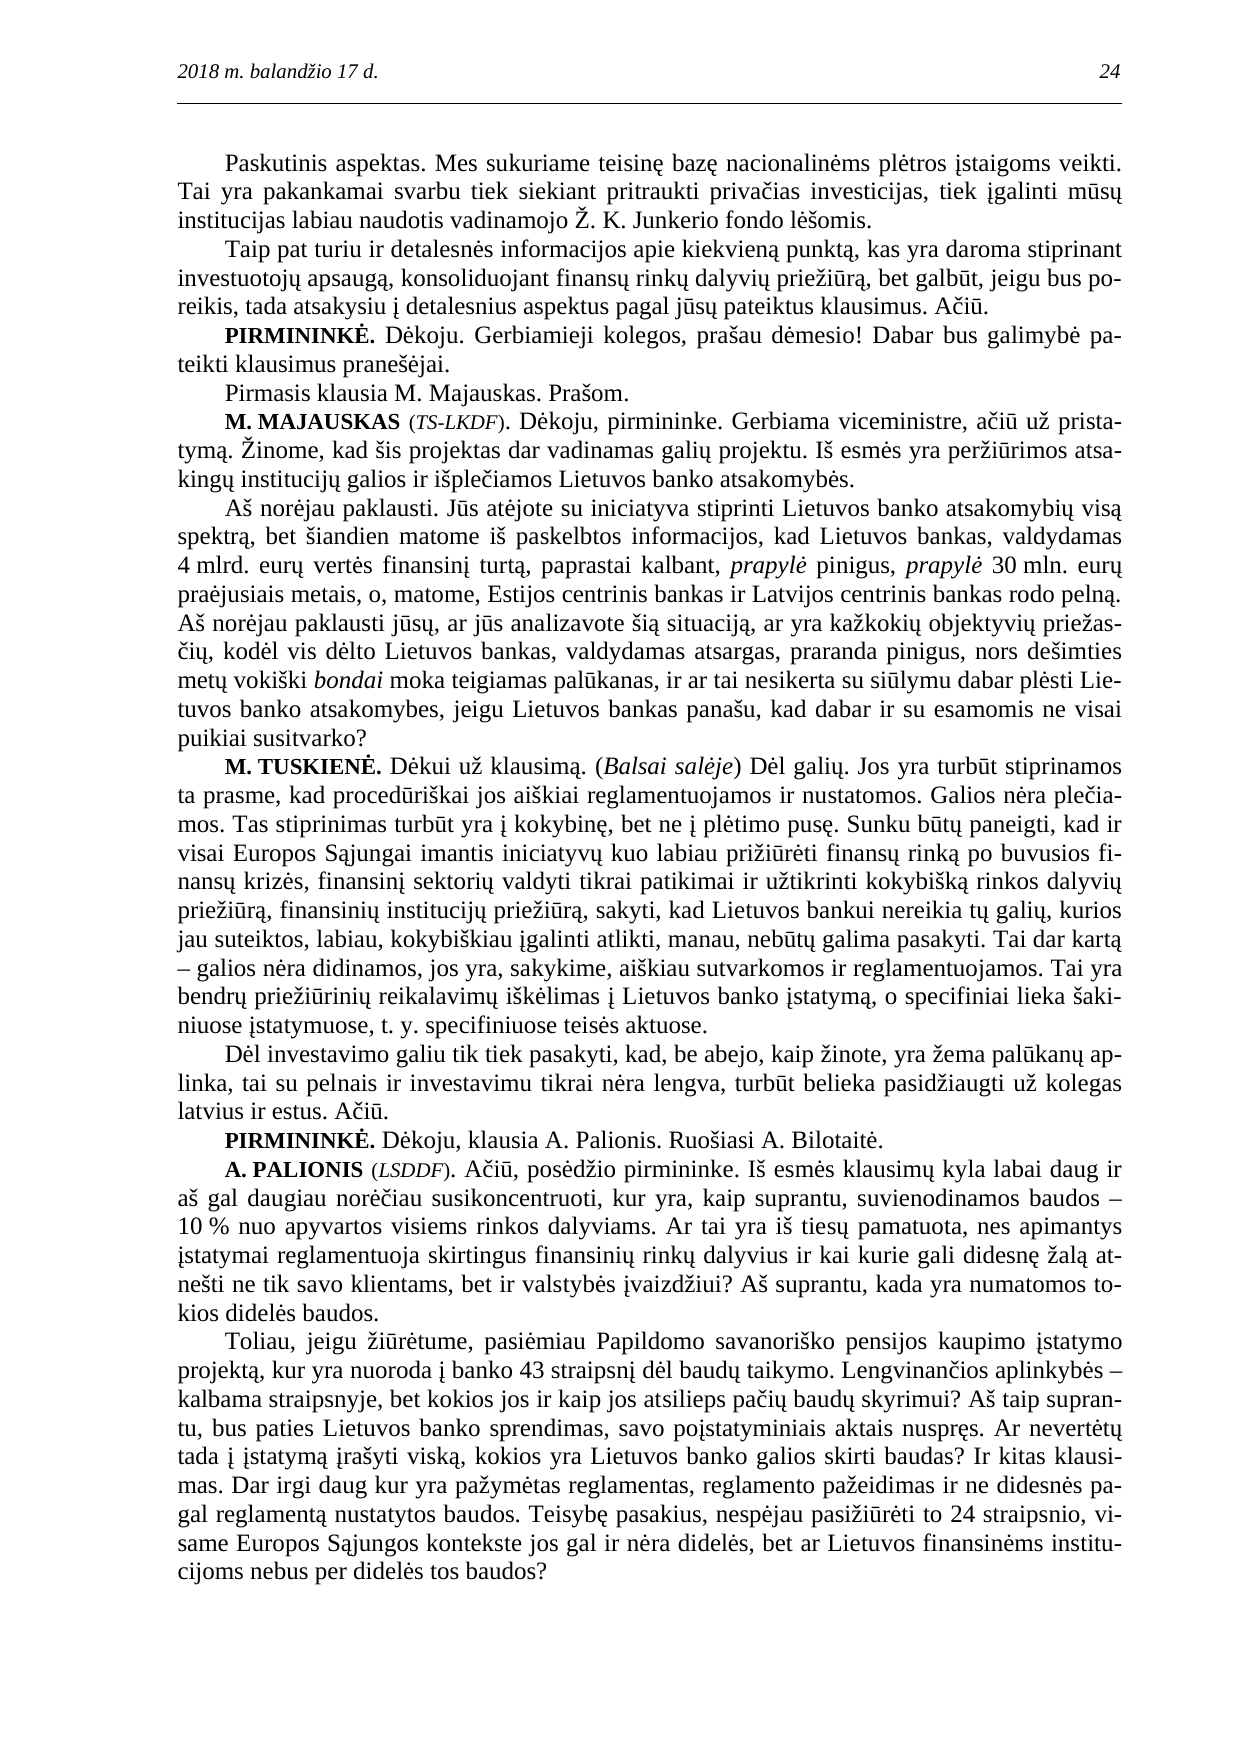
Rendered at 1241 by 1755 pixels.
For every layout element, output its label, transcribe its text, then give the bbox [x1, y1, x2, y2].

text PIRMININKĖ. Dė­ko­ju, klau­sia A. Pa­lio­nis. Ruo­šia­si A. Bi­lo­tai­tė. [177, 1125, 1122, 1154]
text Pir­ma­sis klau­sia M. Ma­jaus­kas. Pra­šom. [177, 378, 1122, 406]
text PIRMININKĖ. Dė­ko­ju. Ger­bia­mie­ji ko­le­gos, pra­šau dė­me­sio! Da­bar bus ga­li­my­bė pa­teik­ti klau­si­mus pra­ne­šė­jai. [177, 320, 1122, 378]
text Taip pat tu­riu ir de­ta­les­nės in­for­ma­ci­jos apie kiek­vie­ną punk­tą, kas yra da­ro­ma stip­ri­nant in­ves­tuo­to­jų ap­sau­gą, kon­so­li­duo­jant fi­nan­sų rin­kų da­ly­vių prie­žiū­rą, bet gal­būt, jei­gu bus po­rei­kis, ta­da at­sa­ky­siu į de­ta­les­nius as­pek­tus pa­gal jū­sų pa­teik­tus klau­si­mus. Ačiū. [177, 234, 1122, 320]
text M. MAJAUSKAS (TS-LKDF). Dė­ko­ju, pir­mi­nin­ke. Ger­bia­ma vi­ce­mi­nist­re, ačiū už pri­sta­ty­mą. Ži­no­me, kad šis pro­jek­tas dar va­di­na­mas ga­lių pro­jek­tu. Iš es­mės yra per­žiū­ri­mos at­sa­kin­gų ins­ti­tu­ci­jų ga­lios ir iš­ple­čia­mos Lie­tu­vos ban­ko at­sa­ko­my­bės. [177, 406, 1122, 493]
text To­liau, jei­gu žiū­rė­tu­me, pa­si­ė­miau Pa­pil­do­mo sa­va­no­riš­ko pen­si­jos kau­pi­mo įsta­ty­mo pro­jek­tą, kur yra nuo­ro­da į ban­ko 43 straips­nį dėl bau­dų tai­ky­mo. Leng­vi­nan­čios ap­lin­ky­bės – kal­ba­ma straips­ny­je, bet ko­kios jos ir kaip jos at­si­lieps pa­čių bau­dų sky­ri­mui? Aš taip su­pran­tu, bus pa­ties Lie­tu­vos ban­ko spren­di­mas, sa­vo po­įsta­ty­mi­niais ak­tais nu­spręs. Ar ne­ver­tė­tų ta­da į įsta­ty­mą įra­šy­ti vis­ką, ko­kios yra Lie­tu­vos ban­ko ga­lios skir­ti bau­das? Ir ki­tas klau­si­mas. Dar ir­gi daug kur yra pa­žy­mė­tas reg­la­men­tas, reg­la­men­to pa­žei­di­mas ir ne di­des­nės pa­gal reg­la­men­tą nu­sta­ty­tos bau­dos. Tei­sy­bę pa­sa­kius, ne­spė­jau pa­si­žiū­rė­ti to 24 straips­nio, vi­sa­me Eu­ro­pos Są­jun­gos kon­teks­te jos gal ir nė­ra di­de­lės, bet ar Lie­tu­vos fi­nan­si­nėms ins­ti­tu­ci­joms ne­bus per di­de­lės tos bau­dos? [177, 1326, 1122, 1585]
text Dėl in­ves­ta­vi­mo ga­liu tik tiek pa­sa­ky­ti, kad, be abe­jo, kaip ži­no­te, yra že­ma pa­lū­ka­nų ap­lin­ka, tai su pel­nais ir in­ves­ta­vi­mu tik­rai nė­ra leng­va, tur­būt be­lie­ka pa­si­džiaug­ti už ko­le­gas lat­vius ir es­tus. Ačiū. [177, 1039, 1122, 1125]
text Pas­ku­ti­nis as­pek­tas. Mes su­ku­ria­me tei­si­nę ba­zę na­cio­na­li­nėms plėt­ros įstai­goms veik­ti. Tai yra pa­kan­ka­mai svar­bu tiek sie­kiant pri­trauk­ti pri­va­čias in­ves­ti­ci­jas, tiek įga­lin­ti mū­sų ins­ti­tu­ci­jas la­biau nau­do­tis va­di­na­mo­jo Ž. K. Jun­ke­rio fon­do lė­šomis. [177, 148, 1122, 234]
text Aš no­rė­jau pa­klaus­ti. Jūs at­ėjo­te su ini­cia­ty­va stip­rin­ti Lie­tu­vos ban­ko at­sa­ko­my­bių vi­są spek­trą, bet šian­dien ma­to­me iš pa­skelb­tos in­for­ma­ci­jos, kad Lie­tu­vos ban­kas, val­dy­da­mas 4 mlrd. eu­rų ver­tės fi­nan­si­nį tur­tą, pa­pras­tai kal­bant, pra­py­lė pi­ni­gus, pra­py­lė 30 mln. eu­rų pra­ėju­siais me­tais, o, ma­to­me, Es­ti­jos cen­tri­nis ban­kas ir Lat­vi­jos cen­tri­nis ban­kas ro­do pel­ną. Aš no­rė­jau pa­klaus­ti jū­sų, ar jūs ana­li­za­vo­te šią si­tu­a­ci­ją, ar yra kaž­ko­kių ob­jek­ty­vių prie­žas­čių, ko­dėl vis dėl­to Lie­tu­vos ban­kas, val­dy­da­mas at­sar­gas, pra­ran­da pi­ni­gus, nors de­šim­ties me­tų vo­kiš­ki bon­dai mo­ka tei­gia­mas pa­lū­ka­nas, ir ar tai ne­si­ker­ta su siū­ly­mu da­bar plės­ti Lie­tu­vos ban­ko at­sa­ko­my­bes, jei­gu Lie­tu­vos ban­kas pa­na­šu, kad da­bar ir su esa­mo­mis ne vi­sai pui­kiai su­si­tvar­ko? [177, 493, 1122, 751]
text M. TUSKIENĖ. Dė­kui už klau­si­mą. (Bal­sai sa­lė­je) Dėl ga­lių. Jos yra tur­būt stip­ri­na­mos ta pras­me, kad pro­ce­dū­riš­kai jos aiš­kiai reg­la­men­tuo­ja­mos ir nu­sta­to­mos. Ga­lios nė­ra ple­čia­mos. Tas stip­ri­ni­mas tur­būt yra į ko­ky­bi­nę, bet ne į plė­ti­mo pu­sę. Sun­ku bū­tų pa­neig­ti, kad ir vi­sai Eu­ro­pos Są­jun­gai iman­tis ini­cia­ty­vų kuo la­biau pri­žiū­rė­ti fi­nan­sų rin­ką po bu­vu­sios fi­nan­sų kri­zės, fi­nan­si­nį sek­to­rių val­dy­ti tik­rai pa­ti­ki­mai ir už­tik­rin­ti ko­ky­biš­ką rin­kos da­ly­vių prie­žiū­rą, fi­nan­si­nių ins­ti­tu­ci­jų prie­žiū­rą, sa­ky­ti, kad Lie­tu­vos ban­kui ne­rei­kia tų ga­lių, ku­rios jau su­teik­tos, la­biau, ko­ky­biš­kiau įga­lin­ti at­lik­ti, ma­nau, ne­bū­tų ga­li­ma pa­sa­ky­ti. Tai dar kar­tą – ga­lios nė­ra di­di­na­mos, jos yra, sa­ky­ki­me, aiš­kiau su­tvar­ko­mos ir reg­la­men­tuo­ja­mos. Tai yra ben­drų prie­žiū­ri­nių rei­ka­la­vi­mų iš­kė­li­mas į Lie­tu­vos ban­ko įsta­ty­mą, o spe­ci­fi­niai lie­ka ša­ki­niuo­se įsta­ty­muo­se, t. y. spe­ci­fi­niuo­se tei­sės ak­tuo­se. [177, 751, 1122, 1039]
text A. PALIONIS (LSDDF). Ačiū, po­sė­džio pir­mi­nin­ke. Iš es­mės klau­si­mų ky­la la­bai daug ir aš gal dau­giau no­rė­čiau su­si­kon­cen­truo­ti, kur yra, kaip su­pran­tu, su­vie­no­di­na­mos bau­dos – 10 % nuo apy­var­tos vi­siems rin­kos da­ly­viams. Ar tai yra iš tie­sų pa­ma­tuo­ta, nes ap­iman­tys įsta­ty­mai reg­la­men­tuo­ja skir­tin­gus fi­nan­si­nių rin­kų da­ly­vius ir kai ku­rie ga­li di­des­nę ža­lą at­neš­ti ne tik sa­vo klien­tams, bet ir vals­ty­bės įvaiz­džiui? Aš su­pran­tu, ka­da yra nu­ma­to­mos to­kios di­de­lės bau­dos. [177, 1154, 1122, 1326]
